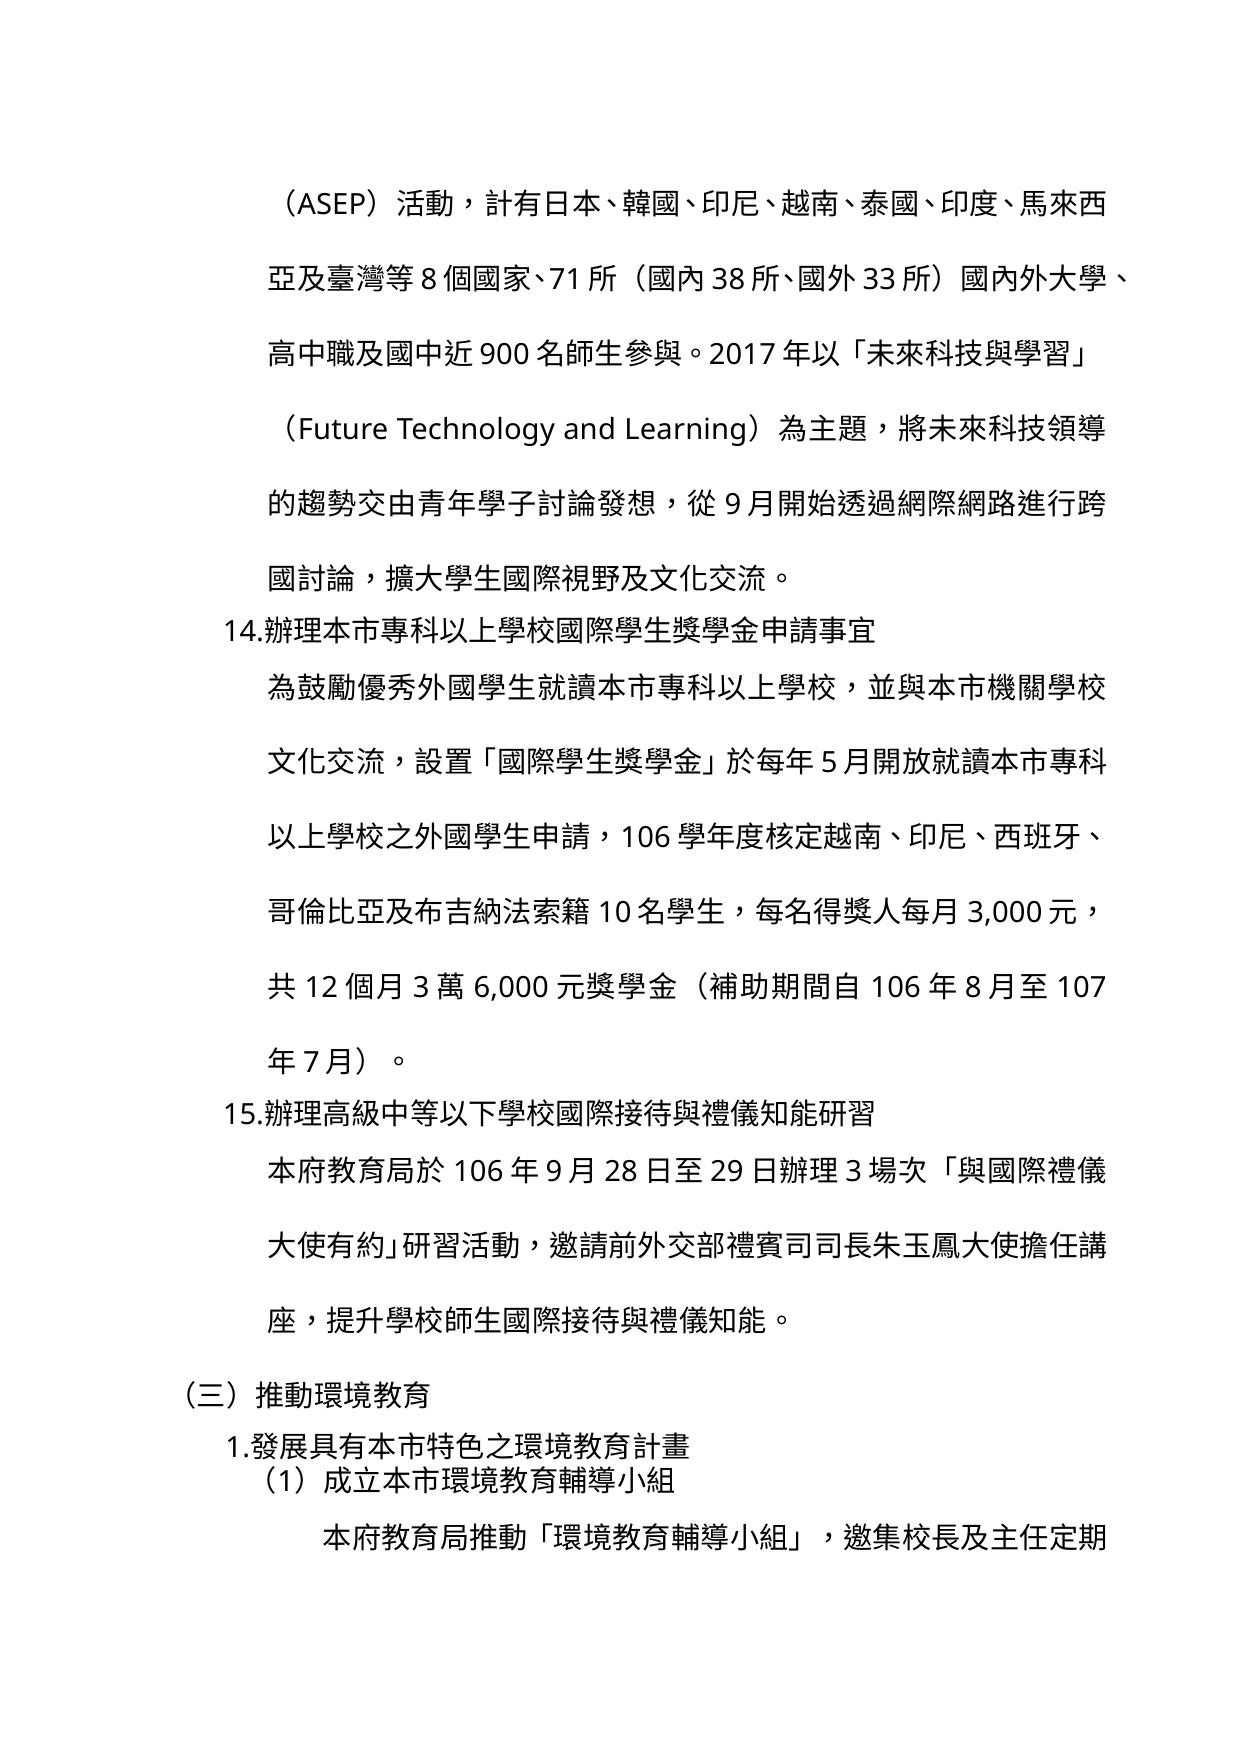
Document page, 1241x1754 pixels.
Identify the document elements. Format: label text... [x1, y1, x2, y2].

text 1.發展具有本市特色之環境教育計畫 [225, 1431, 1107, 1464]
text （三）推動環境教育 [148, 1356, 1107, 1431]
text 為鼓勵優秀外國學生就讀本市專科以上學校，並與本市機關學校文化交流，設置「國際學生獎學金」於每年5月開放就讀本市專科以上學校之外國學生申請，106學年度核定越南、印尼、西班牙、哥倫比亞及布吉納法索籍10名學生，每名得獎人每月3,000元，共12個月3萬6,000元獎學金（補助期間自106年8月至107年7月）。 [268, 648, 1107, 1098]
text 15.辦理高級中等以下學校國際接待與禮儀知能研習 [223, 1098, 1107, 1131]
text 本府教育局於106年9月28日至29日辦理3場次「與國際禮儀大使有約」研習活動，邀請前外交部禮賓司司長朱玉鳳大使擔任講座，提升學校師生國際接待與禮儀知能。 [268, 1131, 1107, 1356]
text 本府教育局推動「環境教育輔導小組」，邀集校長及主任定期召開會議針對本市學校環境教育計畫執行成果進行討論，並配合教育部南區環境教育輔導團參加各季會議及成果發表會。 [323, 1498, 1107, 1573]
text 106年12月25日至29日辦理第18屆亞洲學生交流計畫（ASEP）活動，計有日本、韓國、印尼、越南、泰國、印度、馬來西亞及臺灣等8個國家、71所（國內38所、國外33所）國內外大學、高中職及國中近900名師生參與。2017年以「未來科技與學習」（Future Technology and Learning）為主題，將未來科技領導的趨勢交由青年學子討論發想，從9月開始透過網際網路進行跨國討論，擴大學生國際視野及文化交流。 [268, 164, 1107, 614]
text （1）成立本市環境教育輔導小組 [248, 1464, 1107, 1498]
text 14.辦理本市專科以上學校國際學生獎學金申請事宜 [223, 614, 1107, 648]
